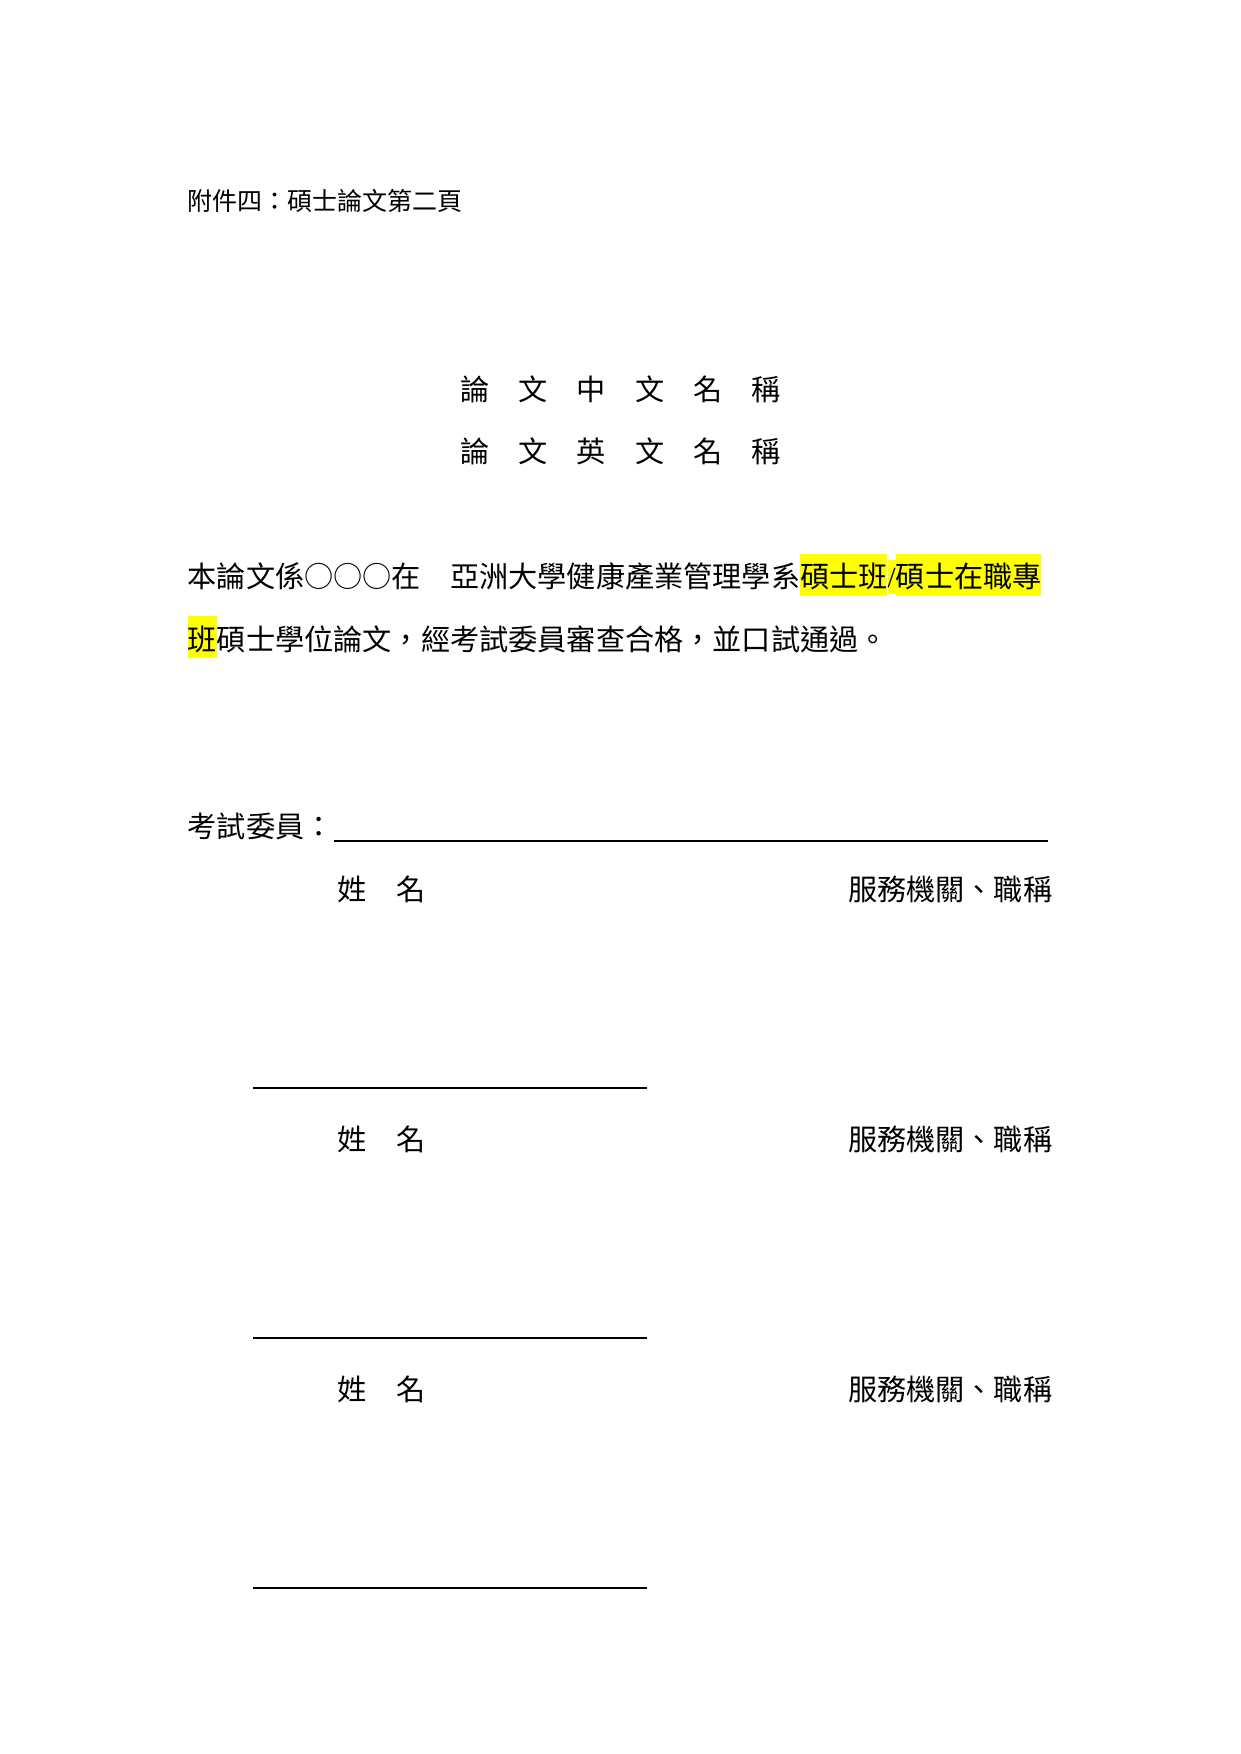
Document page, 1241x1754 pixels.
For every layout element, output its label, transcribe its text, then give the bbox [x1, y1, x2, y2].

text 本論文係○○○在 亞洲大學健康產業管理學系碩士班/碩士在職專班碩士學位論文，經考試委員審查合格，並口試通過。 [187, 533, 1053, 658]
text 論 文 中 文 名 稱 [187, 346, 1053, 408]
text 考試委員： [187, 783, 1053, 846]
text 附件四：碩士論文第二頁 [187, 158, 1053, 221]
text 姓 名 服務機關、職稱 [187, 1096, 1053, 1158]
text 姓 名 服務機關、職稱 [187, 846, 1053, 908]
text 姓 名 服務機關、職稱 [187, 1346, 1053, 1408]
text 論 文 英 文 名 稱 [187, 408, 1053, 471]
